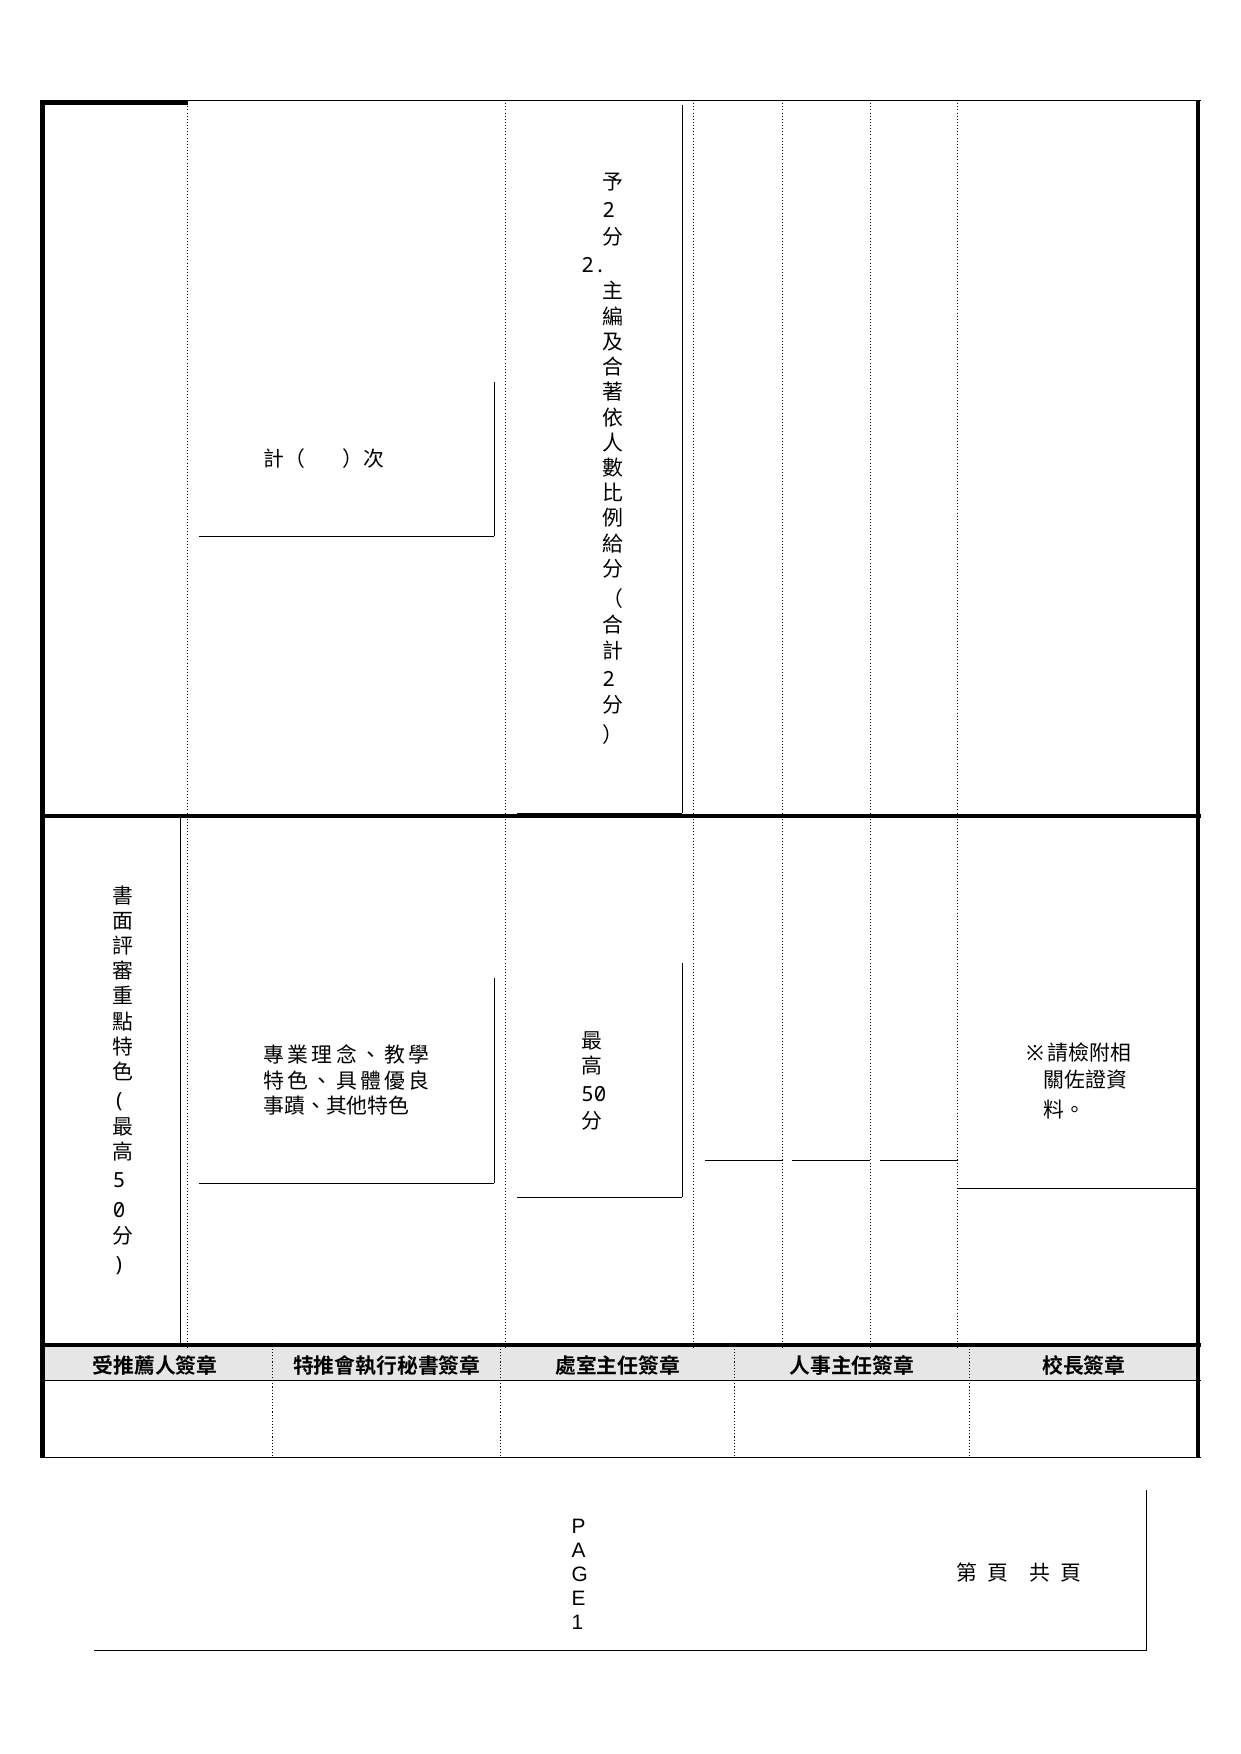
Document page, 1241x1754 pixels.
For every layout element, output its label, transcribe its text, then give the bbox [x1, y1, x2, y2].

table_cell 校長簽章 [969, 1347, 1196, 1380]
table_cell 人事主任簽章 [734, 1347, 969, 1380]
table_cell 特推會執行秘書簽章 [273, 1347, 501, 1380]
table_cell [870, 818, 958, 1343]
table_cell [501, 1381, 734, 1457]
table_cell 處室主任簽章 [501, 1347, 734, 1380]
table_cell [693, 818, 783, 1343]
table_cell 專業理念、教學特色、具體優良事蹟、其他特色 [188, 818, 505, 1343]
table_cell [958, 1189, 1196, 1343]
table_cell 最高50分 [505, 818, 693, 1343]
table_cell [273, 1381, 501, 1457]
table_cell 計（ ）次 [188, 101, 505, 813]
table_cell 受推薦人簽章 [45, 1347, 273, 1380]
table_cell [693, 101, 783, 813]
table_cell [870, 101, 958, 813]
table_cell [734, 1381, 969, 1457]
table_cell [969, 1381, 1196, 1457]
table_cell [181, 818, 187, 1343]
table_cell [783, 818, 870, 1343]
table_cell [783, 101, 870, 813]
table_cell [45, 1381, 273, 1457]
table_cell [958, 101, 1196, 813]
table_cell [45, 105, 187, 813]
table_cell 予2分 2.主編及合著依人數比例給分（合計2分） [505, 101, 693, 813]
table_cell 書面評審 重點特色 (最高50分) [45, 818, 180, 1343]
table_cell ※請檢附相關佐證資料。 [958, 818, 1196, 1188]
